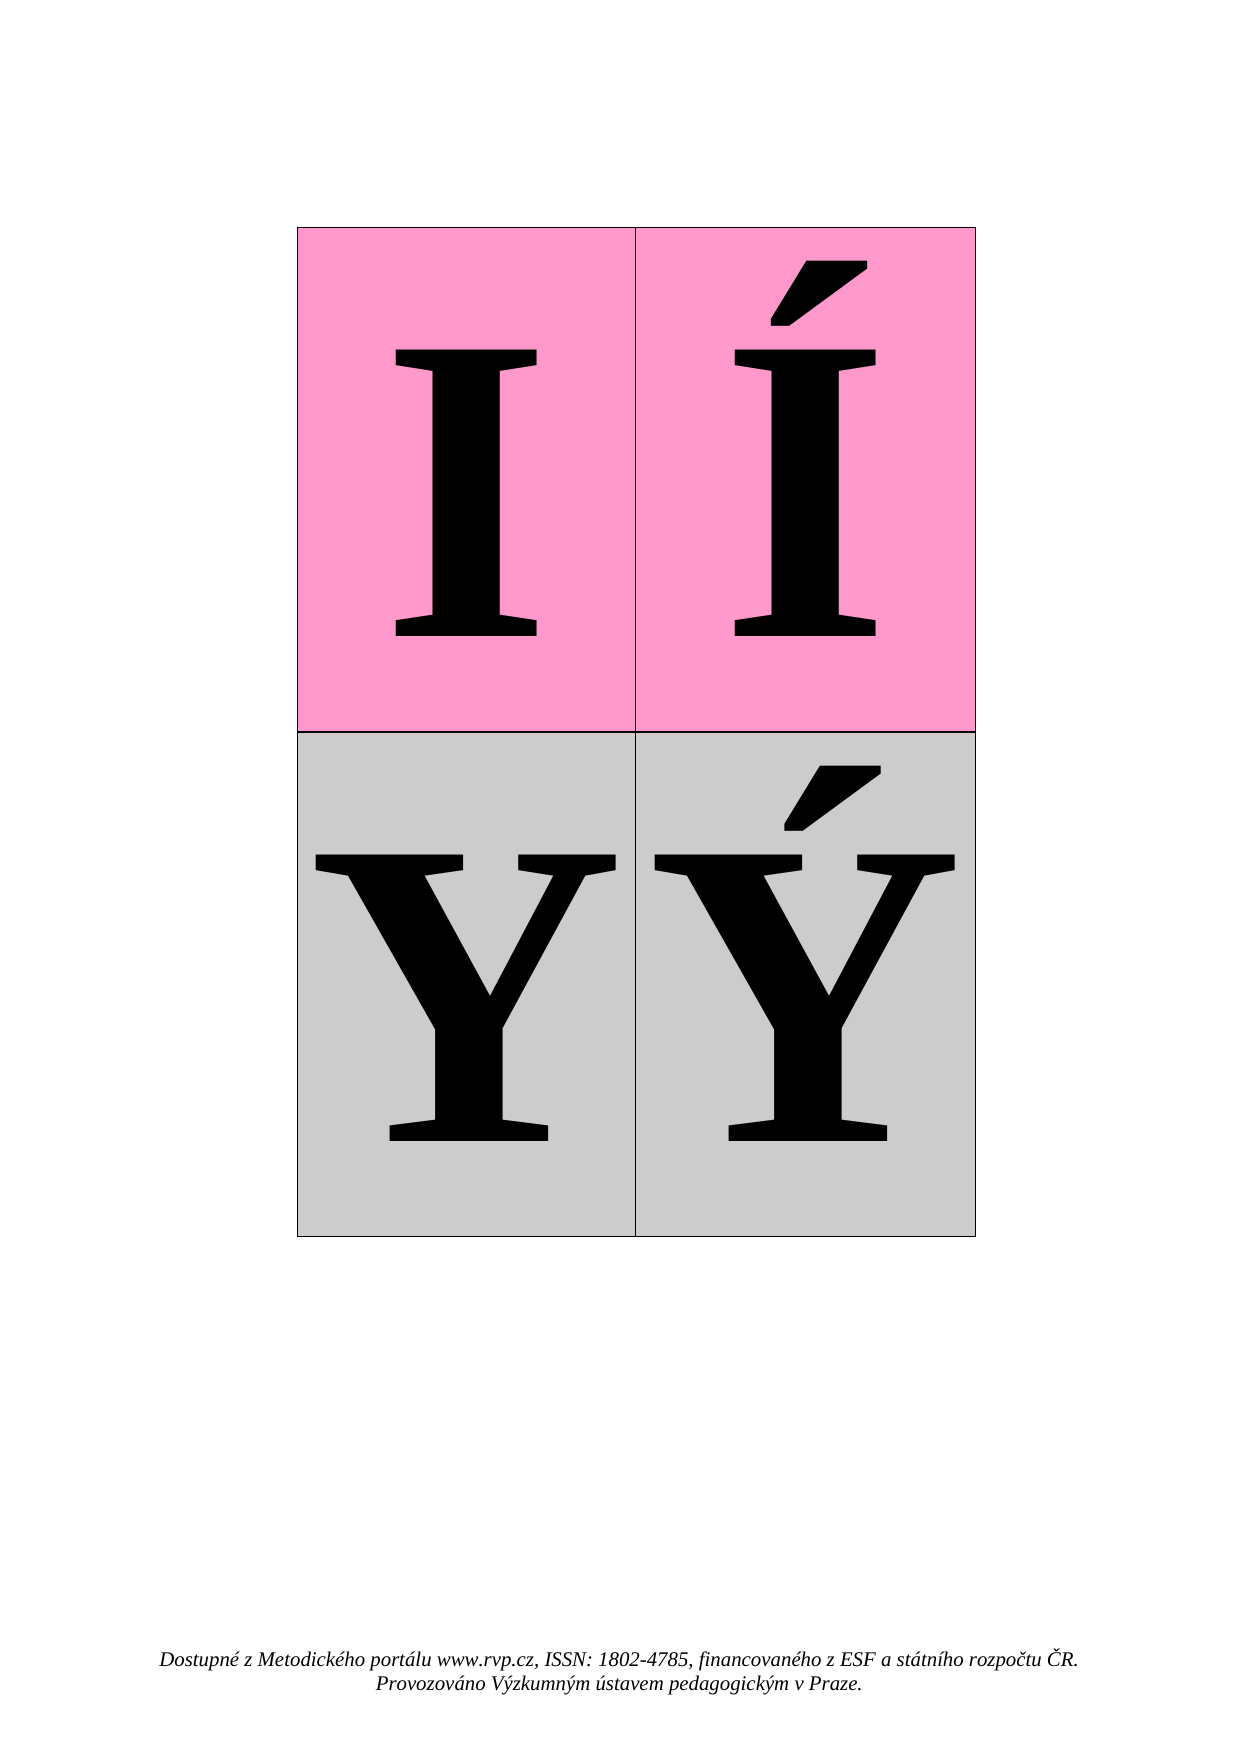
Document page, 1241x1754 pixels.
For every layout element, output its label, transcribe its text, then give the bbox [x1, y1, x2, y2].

table_cell Y [298, 733, 635, 1236]
table_header I [298, 228, 635, 731]
table_header Í [636, 228, 975, 731]
table_cell Ý [636, 733, 975, 1236]
